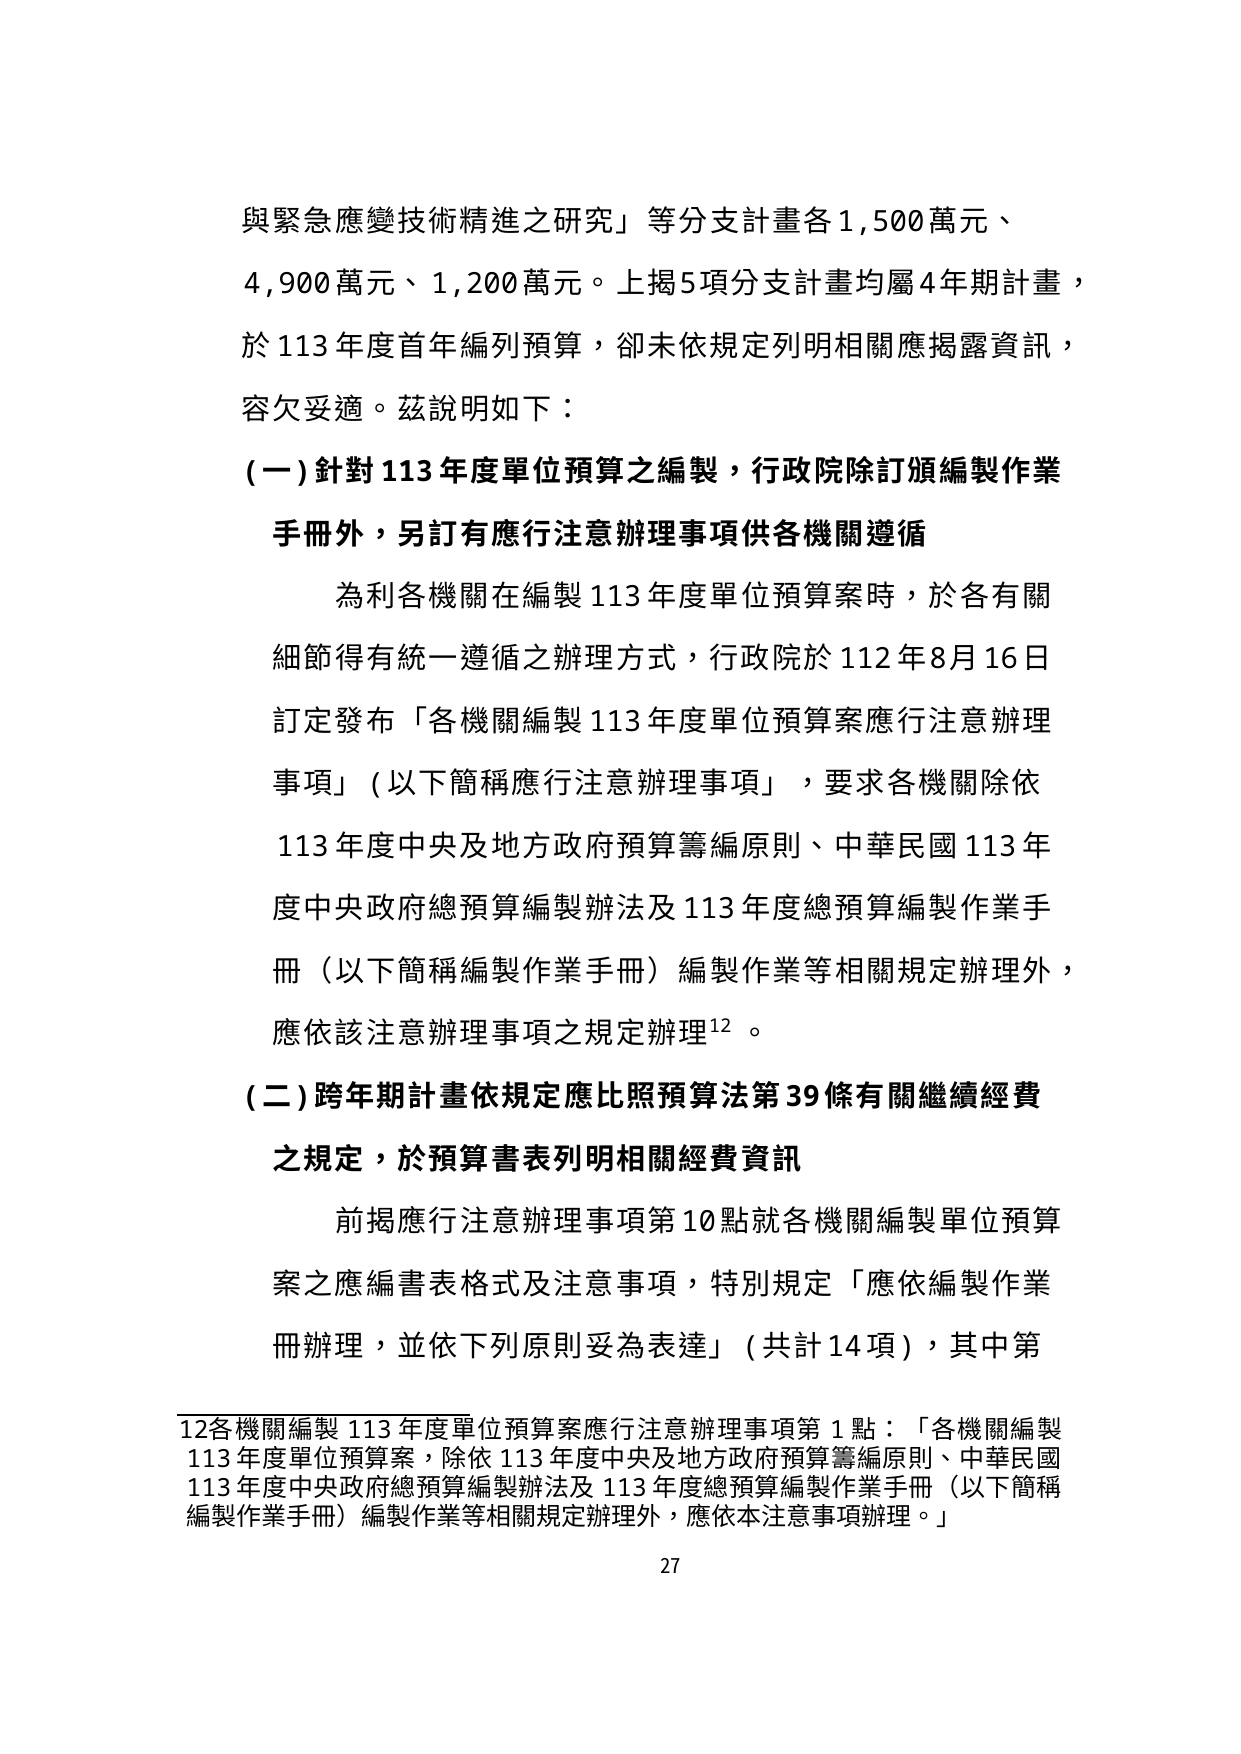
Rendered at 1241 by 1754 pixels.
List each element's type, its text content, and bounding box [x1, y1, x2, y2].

text (一)針對113年度單位預算之編製，行政院除訂頒編製作業手冊外，另訂有應行注意辦理事項供各機關遵循 [236, 427, 1063, 552]
text 前揭應行注意辦理事項第10點就各機關編製單位預算案之應編書表格式及注意事項，特別規定「應依編製作業冊辦理，並依下列原則妥為表達」(共計14項)，其中第 [266, 1177, 1063, 1365]
text 各機關編製113年度單位預算案應行注意辦理事項第1點：「各機關編製113年度單位預算案，除依113年度中央及地方政府預算籌編原則、中華民國113年度中央政府總預算編製辦法及113年度總預算編製作業手冊（以下簡稱編製作業手冊）編製作業等相關規定辦理外，應依本注意事項辦理。」 [178, 1415, 1063, 1532]
text (二)跨年期計畫依規定應比照預算法第39條有關繼續經費之規定，於預算書表列明相關經費資訊 [236, 1052, 1063, 1177]
text 為利各機關在編製113年度單位預算案時，於各有關細節得有統一遵循之辦理方式，行政院於112年8月16日訂定發布「各機關編製113年度單位預算案應行注意辦理事項」(以下簡稱應行注意辦理事項」，要求各機關除依113年度中央及地方政府預算籌編原則、中華民國113年度中央政府總預算編製辦法及113年度總預算編製作業手冊（以下簡稱編製作業手冊）編製作業等相關規定辦理外，應依該注意辦理事項之規定辦理。 [266, 552, 1063, 1052]
text 核安會及所屬113年度單位預算案於「環境輻射偵測」及「核物料管制業務」等2項業務(工作)計畫，分別新增編列「輻射偵測技術建立及新世代智慧輻射監測站計畫」、「放射性廢棄物安全管制與審驗技術發展」分支計畫預算900萬元及1,400萬元，另於「原子能管理發展業務」業務計畫下之「游離輻射安全防護」、「核設施安全管制」及「核子保安與應變」等3項工作計畫，亦分別新增編列「推動輻射應用劑量合理抑低管理方案研究」、「核電廠運轉與除役安全管制及獨立驗證技術發展」及「輻射災害減災整備與緊急應變技術精進之研究」等分支計畫各1,500萬元、4,900萬元、1,200萬元。上揭5項分支計畫均屬4年期計畫，於113年度首年編列預算，卻未依規定列明相關應揭露資訊，容欠妥適。茲說明如下： [236, 177, 1063, 427]
